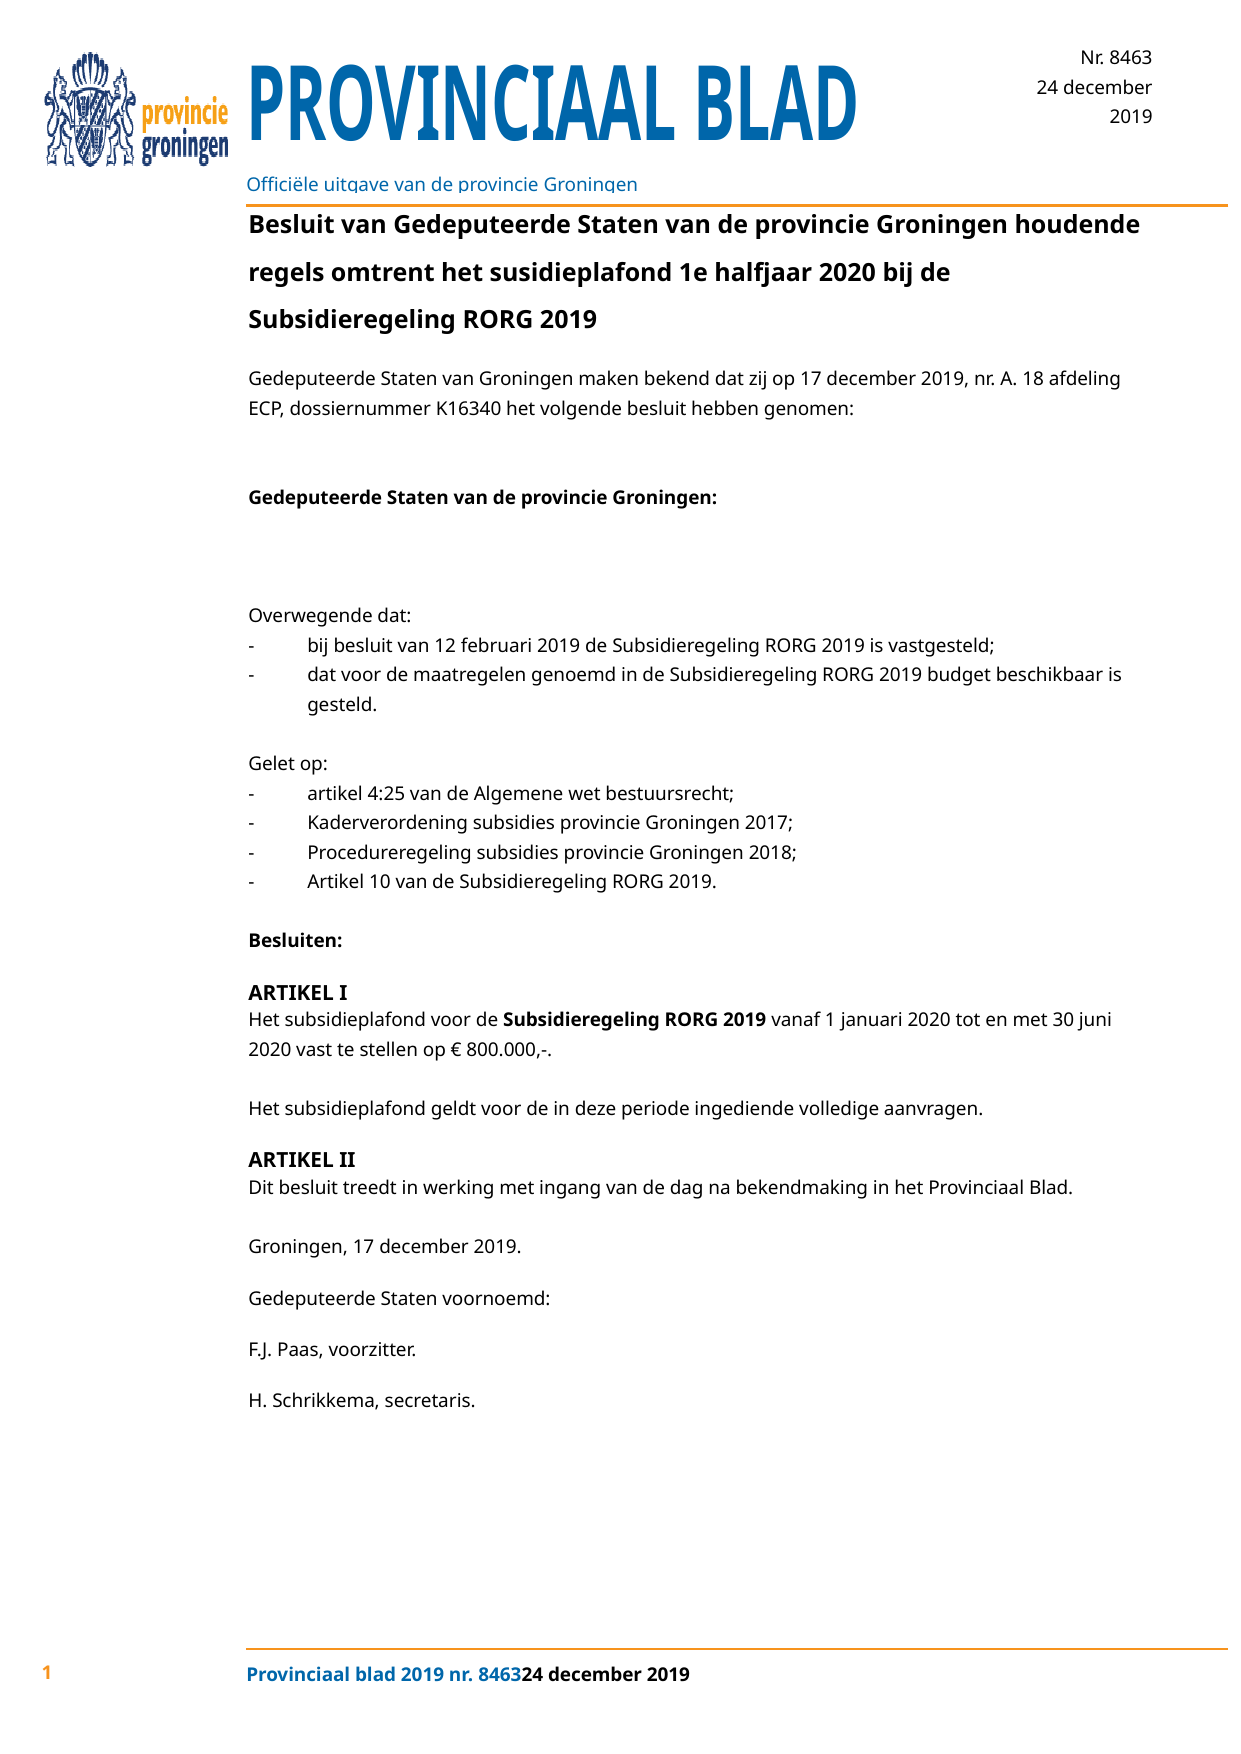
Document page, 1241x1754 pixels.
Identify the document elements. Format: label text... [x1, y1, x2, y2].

list dat voor de maatregelen genoemd in de Subsidieregeling RORG 2019 budget beschikbaar is gesteld. [248, 661, 1152, 717]
text H. Schrikkema, secretaris. [248, 1388, 1152, 1413]
list Artikel 10 van de Subsidieregeling RORG 2019. [248, 868, 1152, 894]
text Gelet op: [248, 750, 1152, 776]
text Besluit van Gedeputeerde Staten van de provincie Groningen houdende regels omtrent het susidieplafond 1e halfjaar 2020 bij de Subsidieregeling RORG 2019 [248, 207, 1152, 336]
text Overwegende dat: [248, 602, 1152, 628]
text Het subsidieplafond geldt voor de in deze periode ingediende volledige aanvragen. [248, 1095, 1152, 1121]
text ARTIKEL II [248, 1146, 1152, 1174]
text Besluiten: [248, 928, 1152, 953]
text Gedeputeerde Staten voornoemd: [248, 1285, 1152, 1310]
text Gedeputeerde Staten van Groningen maken bekend dat zij op 17 december 2019, nr. A. 18 afdeling ECP, dossiernummer K16340 het volgende besluit hebben genomen: [248, 366, 1152, 421]
list Kaderverordening subsidies provincie Groningen 2017; [248, 809, 1152, 835]
list artikel 4:25 van de Algemene wet bestuursrecht; [248, 780, 1152, 805]
list bij besluit van 12 februari 2019 de Subsidieregeling RORG 2019 is vastgesteld; [248, 632, 1152, 657]
text Gedeputeerde Staten van de provincie Groningen: [248, 484, 1152, 509]
text Dit besluit treedt in werking met ingang van de dag na bekendmaking in het Provinciaal Blad. [248, 1174, 1152, 1200]
picture [41, 47, 231, 172]
text F.J. Paas, voorzitter. [248, 1336, 1152, 1362]
list Procedureregeling subsidies provincie Groningen 2018; [248, 839, 1152, 864]
text ARTIKEL I [248, 978, 1152, 1006]
text Het subsidieplafond voor de Subsidieregeling RORG 2019 vanaf 1 januari 2020 tot en met 30 juni 2020 vast te stellen op € 800.000,-. [248, 1006, 1152, 1062]
text Groningen, 17 december 2019. [248, 1233, 1152, 1259]
